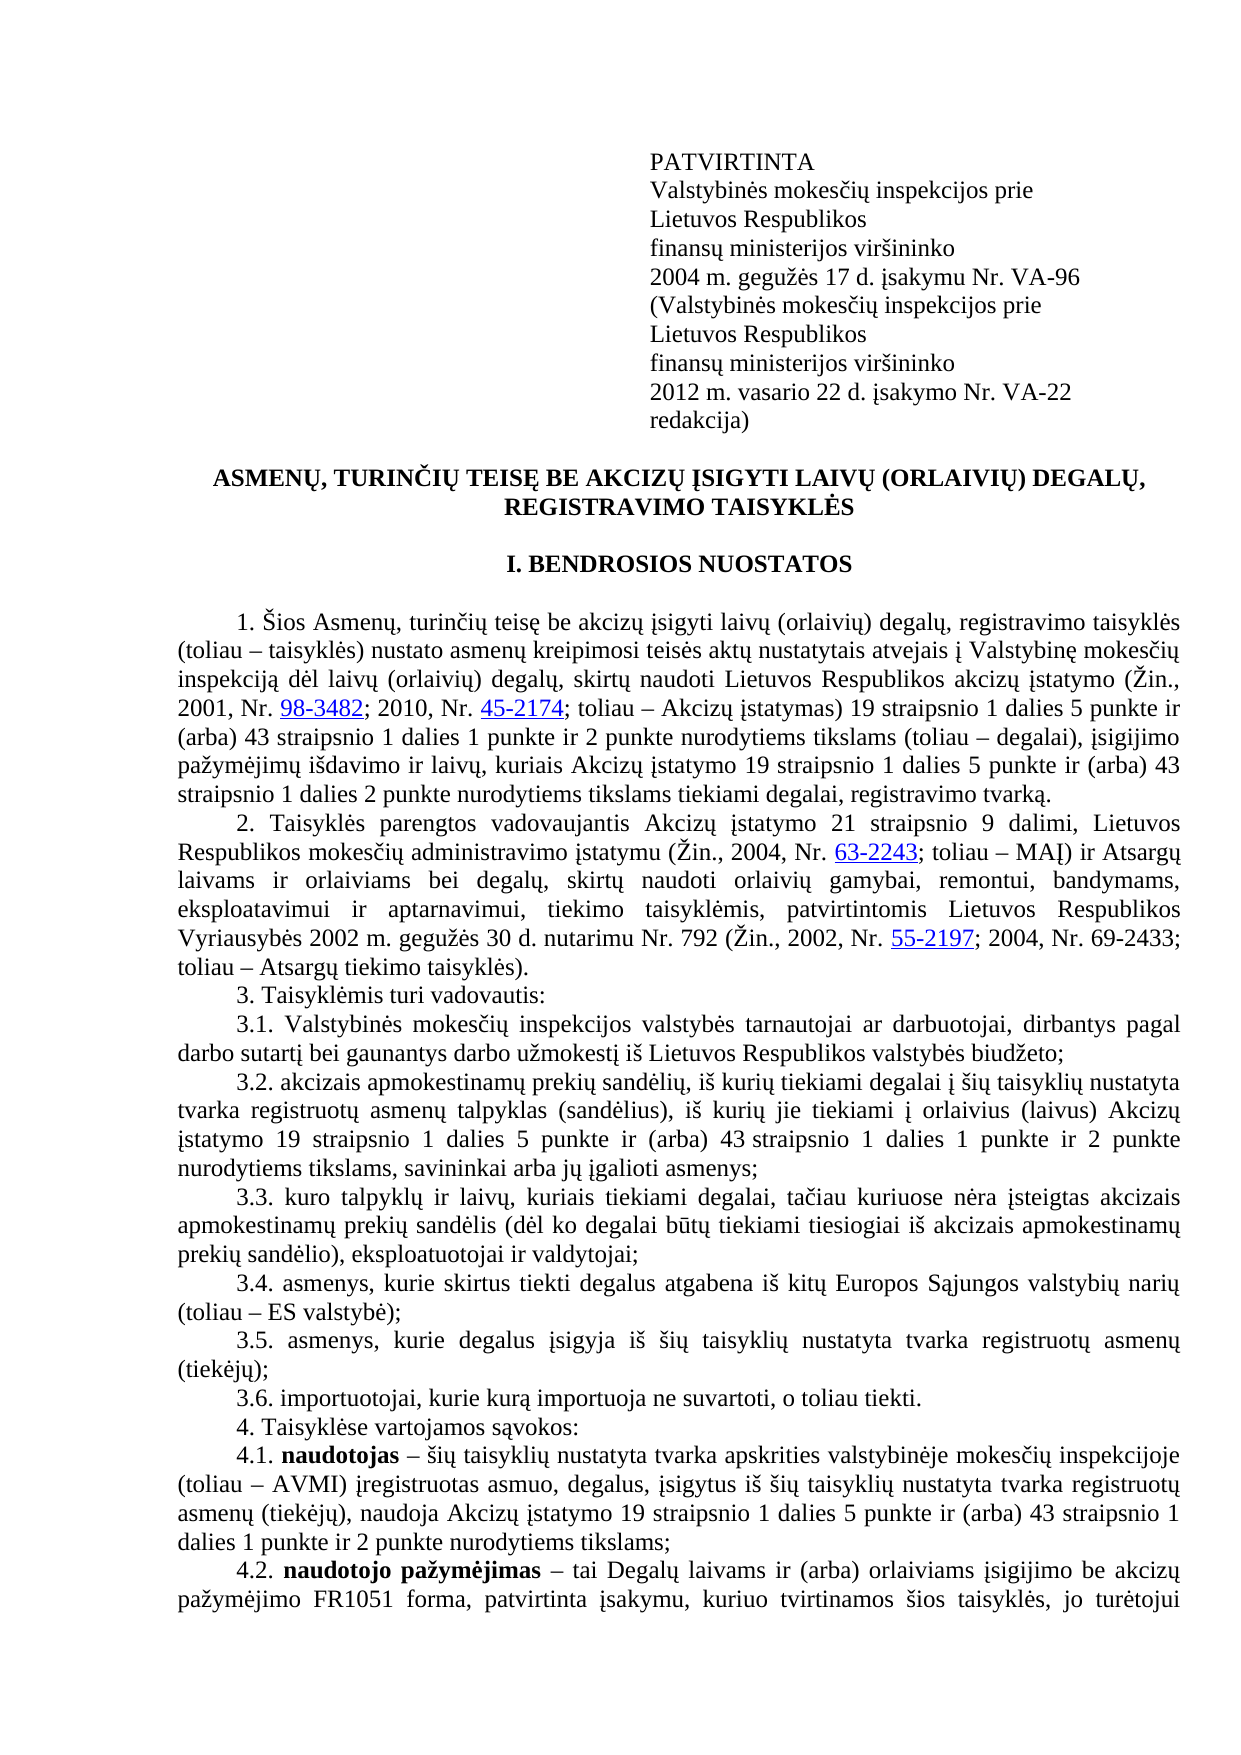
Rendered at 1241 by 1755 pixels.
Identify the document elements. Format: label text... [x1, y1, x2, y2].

text 2004 m. gegužės 17 d. įsakymu Nr. VA-96 [649, 262, 1181, 291]
text 3.3. kuro talpyklų ir laivų, kuriais tiekiami degalai, tačiau kuriuose nėra įsteigtas akcizais apmokestinamų prekių sandėlis (dėl ko degalai būtų tiekiami tiesiogiai iš akcizais apmokestinamų prekių sandėlio), eksploatuotojai ir valdytojai; [177, 1182, 1181, 1268]
text 4.2. naudotojo pažymėjimas – tai Degalų laivams ir (arba) orlaiviams įsigijimo be akcizų pažymėjimo FR1051 forma, patvirtinta įsakymu, kuriuo tvirtinamos šios taisyklės, jo turėtojui [177, 1556, 1181, 1613]
text 1. Šios Asmenų, turinčių teisę be akcizų įsigyti laivų (orlaivių) degalų, registravimo taisyklės (toliau – taisyklės) nustato asmenų kreipimosi teisės aktų nustatytais atvejais į Valstybinę mokesčių inspekciją dėl laivų (orlaivių) degalų, skirtų naudoti Lietuvos Respublikos akcizų įstatymo (Žin., 2001, Nr. 98-3482; 2010, Nr. 45-2174; toliau – Akcizų įstatymas) 19 straipsnio 1 dalies 5 punkte ir (arba) 43 straipsnio 1 dalies 1 punkte ir 2 punkte nurodytiems tikslams (toliau – degalai), įsigijimo pažymėjimų išdavimo ir laivų, kuriais Akcizų įstatymo 19 straipsnio 1 dalies 5 punkte ir (arba) 43 straipsnio 1 dalies 2 punkte nurodytiems tikslams tiekiami degalai, registravimo tvarką. [177, 607, 1181, 808]
text 3.2. akcizais apmokestinamų prekių sandėlių, iš kurių tiekiami degalai į šių taisyklių nustatyta tvarka registruotų asmenų talpyklas (sandėlius), iš kurių jie tiekiami į orlaivius (laivus) Akcizų įstatymo 19 straipsnio 1 dalies 5 punkte ir (arba) 43 straipsnio 1 dalies 1 punkte ir 2 punkte nurodytiems tikslams, savininkai arba jų įgalioti asmenys; [177, 1067, 1181, 1182]
text (Valstybinės mokesčių inspekcijos prie [649, 291, 1181, 319]
text Lietuvos Respublikos [649, 319, 1181, 348]
text 2012 m. vasario 22 d. įsakymo Nr. VA-22 [649, 377, 1181, 406]
text 3.1. Valstybinės mokesčių inspekcijos valstybės tarnautojai ar darbuotojai, dirbantys pagal darbo sutartį bei gaunantys darbo užmokestį iš Lietuvos Respublikos valstybės biudžeto; [177, 1009, 1181, 1067]
text PATVIRTINTA [649, 147, 1181, 176]
text I. BENDROSIOS NUOSTATOS [177, 549, 1181, 578]
text 4. Taisyklėse vartojamos sąvokos: [177, 1412, 1181, 1441]
text 3.4. asmenys, kurie skirtus tiekti degalus atgabena iš kitų Europos Sąjungos valstybių narių (toliau – ES valstybė); [177, 1268, 1181, 1326]
text 4.1. naudotojas – šių taisyklių nustatyta tvarka apskrities valstybinėje mokesčių inspekcijoje (toliau – AVMI) įregistruotas asmuo, degalus, įsigytus iš šių taisyklių nustatyta tvarka registruotų asmenų (tiekėjų), naudoja Akcizų įstatymo 19 straipsnio 1 dalies 5 punkte ir (arba) 43 straipsnio 1 dalies 1 punkte ir 2 punkte nurodytiems tikslams; [177, 1441, 1181, 1556]
text finansų ministerijos viršininko [649, 233, 1181, 262]
text finansų ministerijos viršininko [649, 348, 1181, 377]
text 3.5. asmenys, kurie degalus įsigyja iš šių taisyklių nustatyta tvarka registruotų asmenų (tiekėjų); [177, 1326, 1181, 1383]
text 3.6. importuotojai, kurie kurą importuoja ne suvartoti, o toliau tiekti. [177, 1383, 1181, 1412]
text 2. Taisyklės parengtos vadovaujantis Akcizų įstatymo 21 straipsnio 9 dalimi, Lietuvos Respublikos mokesčių administravimo įstatymu (Žin., 2004, Nr. 63-2243; toliau – MAĮ) ir Atsargų laivams ir orlaiviams bei degalų, skirtų naudoti orlaivių gamybai, remontui, bandymams, eksploatavimui ir aptarnavimui, tiekimo taisyklėmis, patvirtintomis Lietuvos Respublikos Vyriausybės 2002 m. gegužės 30 d. nutarimu Nr. 792 (Žin., 2002, Nr. 55-2197; 2004, Nr. 69-2433; toliau – Atsargų tiekimo taisyklės). [177, 808, 1181, 981]
text redakcija) [649, 406, 1181, 434]
text 3. Taisyklėmis turi vadovautis: [177, 981, 1181, 1009]
text Lietuvos Respublikos [649, 204, 1181, 233]
text Valstybinės mokesčių inspekcijos prie [649, 176, 1181, 204]
text ASMENŲ, TURINČIŲ TEISĘ BE AKCIZŲ ĮSIGYTI LAIVŲ (ORLAIVIŲ) DEGALŲ, REGISTRAVIMO TAISYKLĖS [177, 463, 1181, 521]
